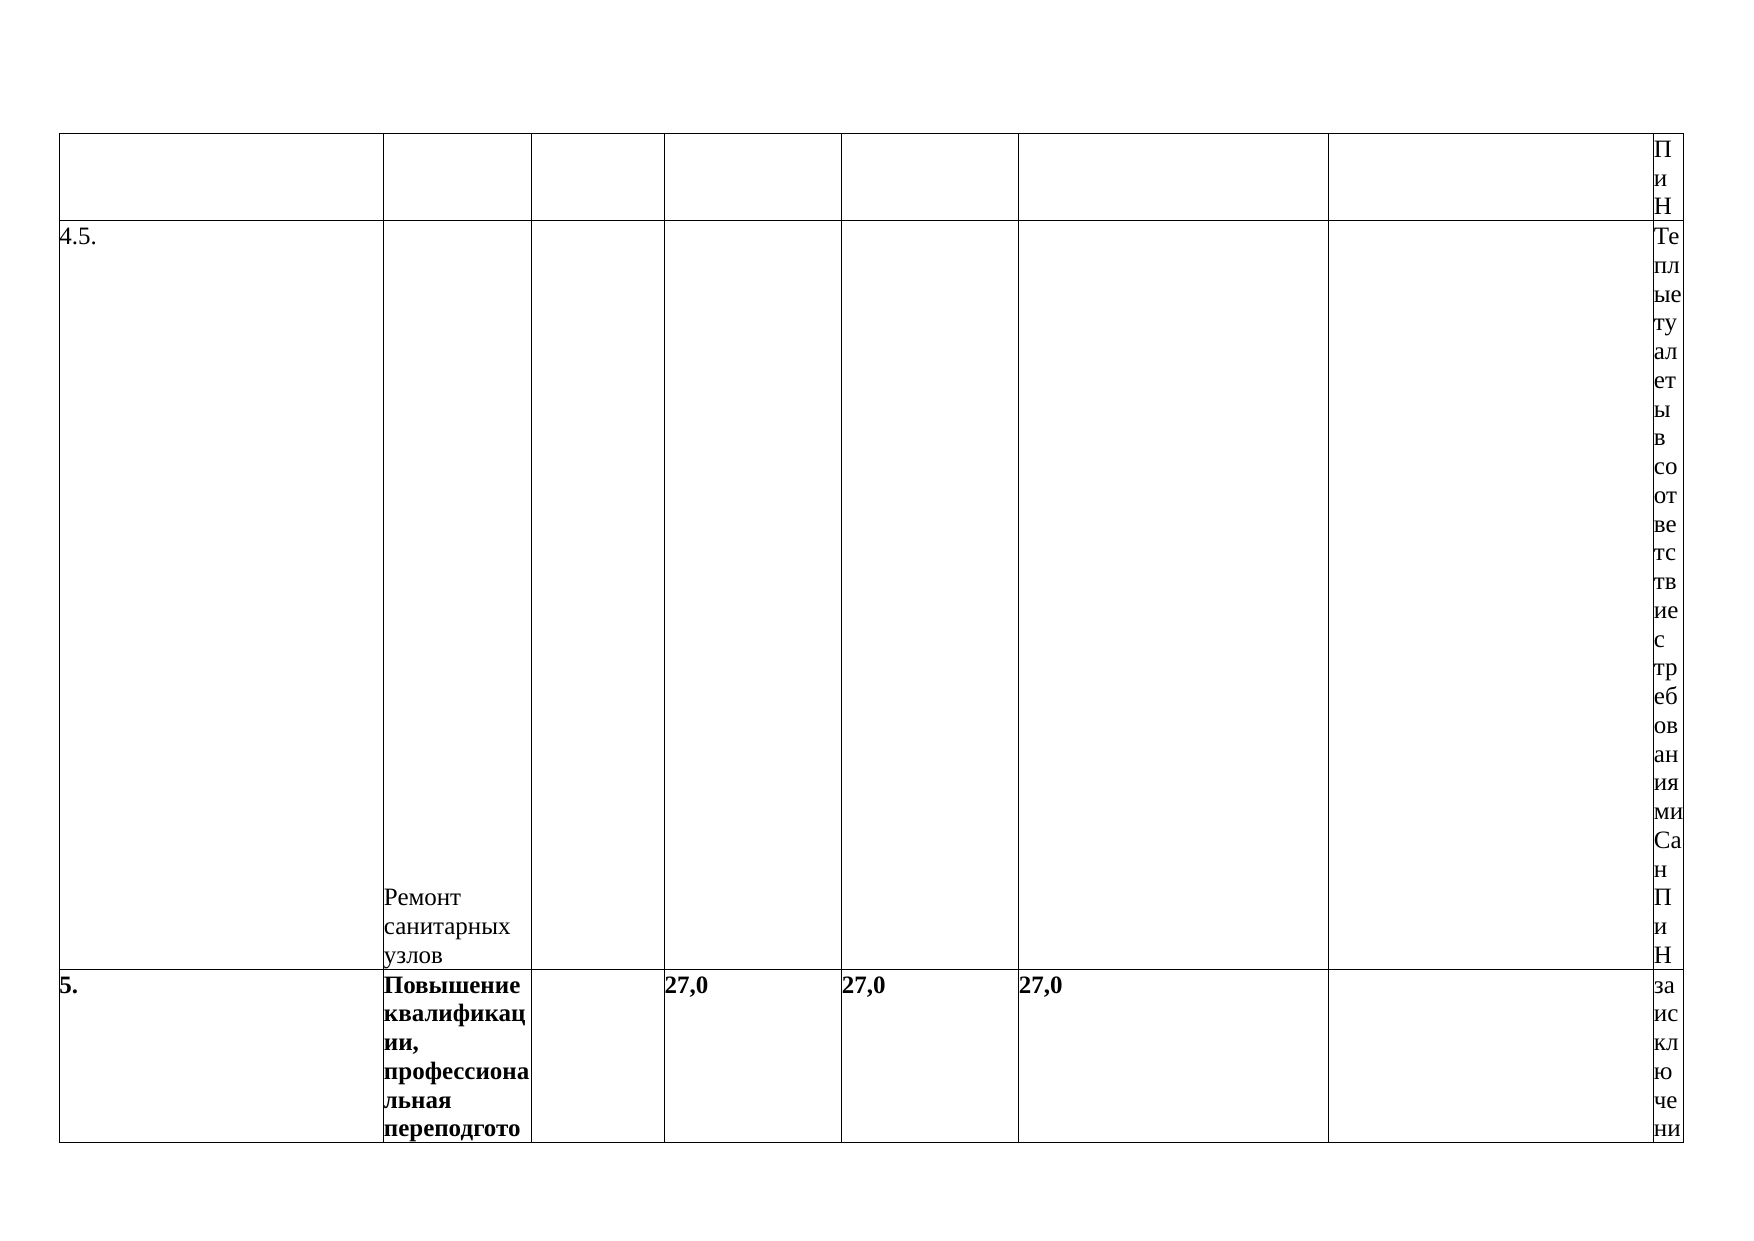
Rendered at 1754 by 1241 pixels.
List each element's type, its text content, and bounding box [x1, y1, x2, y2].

table_cell 27,0 [665, 970, 841, 1142]
table_cell 27,0 [842, 970, 1018, 1142]
table_cell за исключением педагогических и управленческих кадров, повышение квалификации которых осуществляется в рамках реализации Федеральной целевой программы развития образования на 2011-2015 годы [1654, 970, 1683, 1142]
table_cell 27,0 [1019, 970, 1328, 1142]
table_cell [60, 134, 383, 220]
table_cell [665, 221, 841, 969]
table_cell [1019, 221, 1328, 969]
table_cell Теплые туалеты в соответствие с требованиями СанПиН [1654, 221, 1683, 969]
table_cell [1019, 134, 1328, 220]
table_cell [384, 134, 531, 220]
table_cell [665, 134, 841, 220]
table_cell [842, 221, 1018, 969]
table_cell Повышение квалификации, профессиональная переподгото [384, 970, 531, 1142]
table_cell [842, 134, 1018, 220]
table_cell [1329, 970, 1653, 1142]
table_cell [532, 134, 664, 220]
table_cell 4.5. [60, 221, 383, 969]
table_cell [532, 221, 664, 969]
table_cell [1329, 221, 1653, 969]
table_cell [532, 970, 664, 1142]
table_cell ПиН [1654, 134, 1683, 220]
table_cell [1329, 134, 1653, 220]
table_cell Ремонт санитарных узлов [384, 221, 531, 969]
table_cell 5. [60, 970, 383, 1142]
